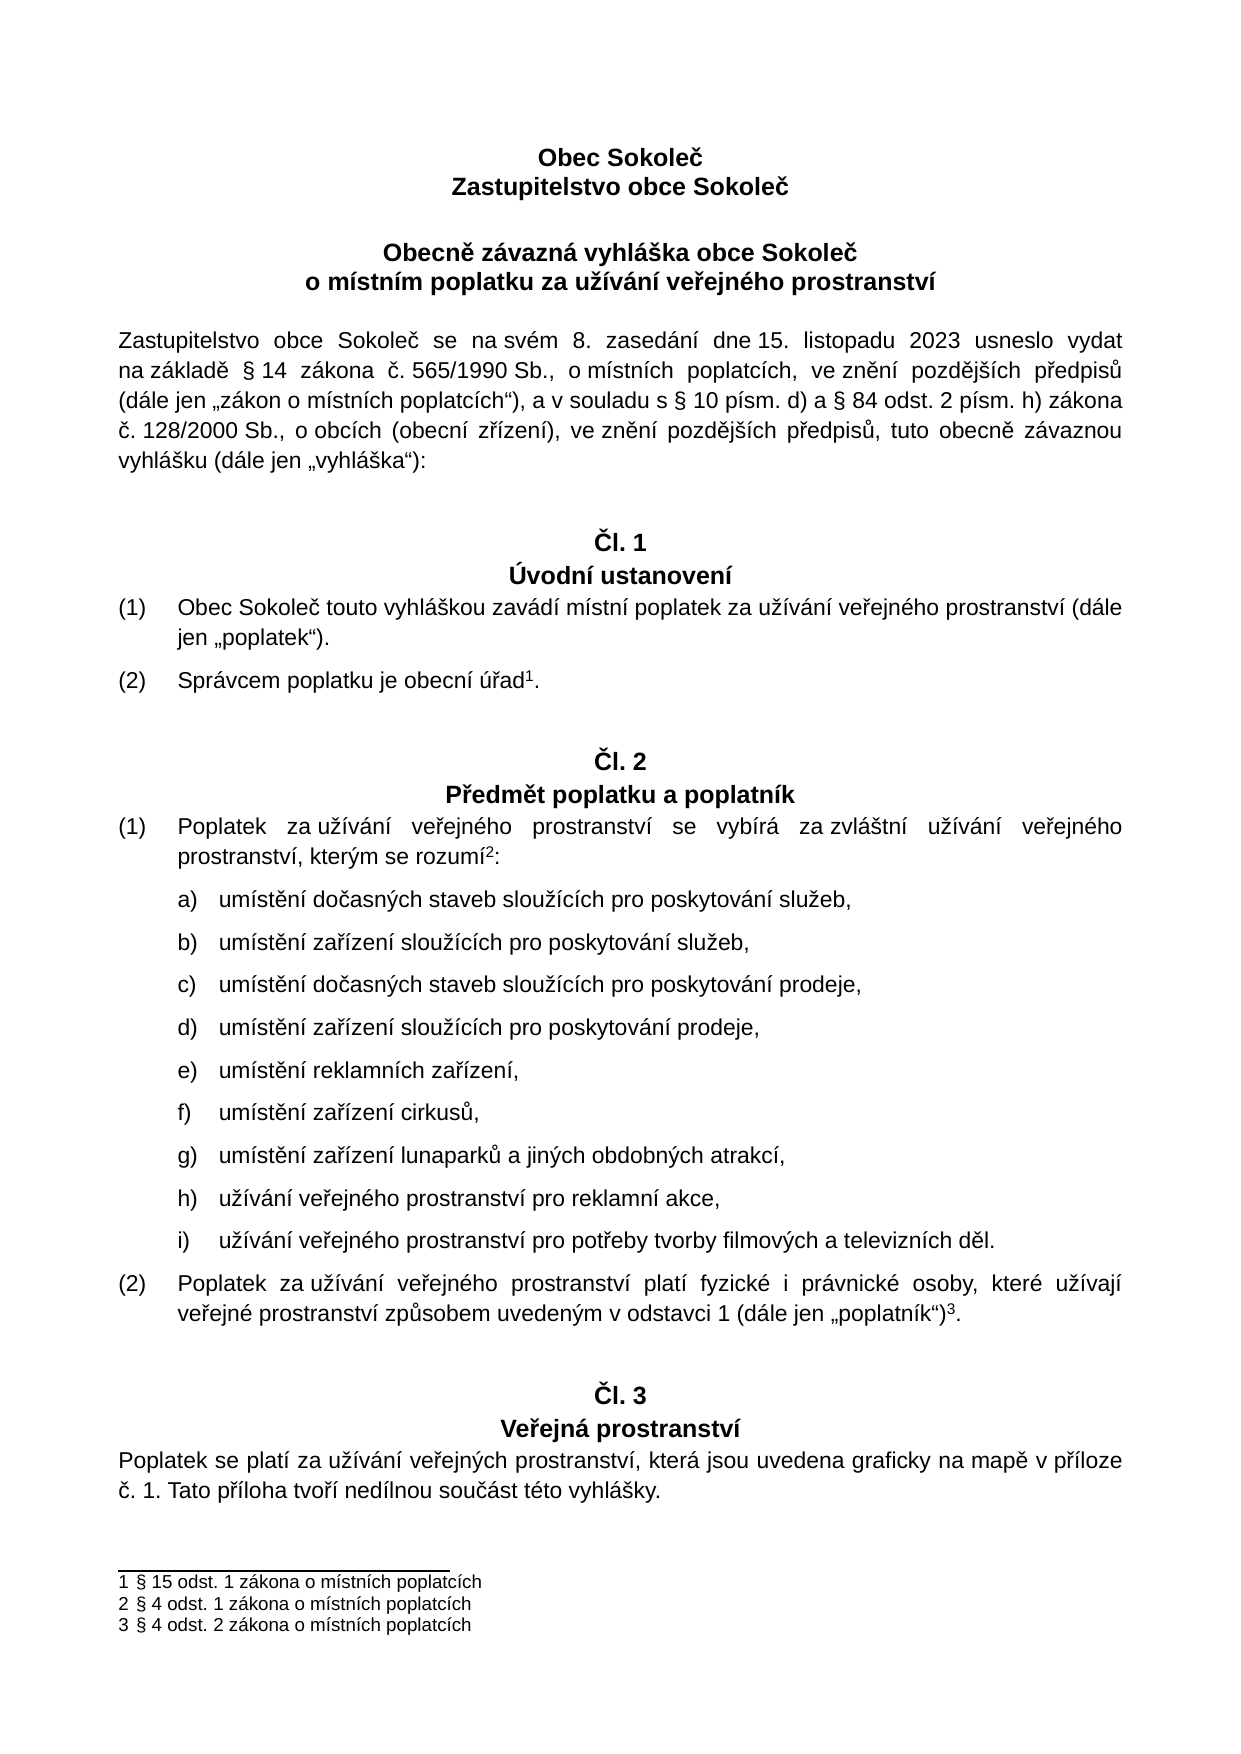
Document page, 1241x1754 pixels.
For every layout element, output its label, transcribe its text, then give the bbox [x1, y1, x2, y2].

list Správcem poplatku je obecní úřad. [118, 667, 1122, 693]
subtitle Čl. 1 Úvodní ustanovení [118, 528, 1122, 589]
text Zastupitelstvo obce Sokoleč se na svém 8. zasedání dne 15. listopadu 2023 usneslo vydat na základě § 14 zákona č. 565/1990 Sb., o místních poplatcích, ve znění pozdějších předpisů (dále jen „zákon o místních poplatcích“), a v souladu s § 10 písm. d) a § 84 odst. 2 písm. h) zákona č. 128/2000 Sb., o obcích (obecní zřízení), ve znění pozdějších předpisů, tuto obecně závaznou vyhlášku (dále jen „vyhláška“): [118, 327, 1122, 474]
list Obec Sokoleč touto vyhláškou zavádí místní poplatek za užívání veřejného prostranství (dále jen „poplatek“). [118, 594, 1122, 650]
subtitle Čl. 3 Veřejná prostranství [118, 1381, 1122, 1442]
subtitle Obecně závazná vyhláška obce Sokoleč o místním poplatku za užívání veřejného prostranství [118, 238, 1122, 295]
list umístění zařízení sloužících pro poskytování služeb, [177, 928, 1122, 955]
list Poplatek za užívání veřejného prostranství se vybírá za zvláštní užívání veřejného prostranství, kterým se rozumí: [118, 813, 1122, 869]
list užívání veřejného prostranství pro reklamní akce, [177, 1185, 1122, 1211]
list umístění dočasných staveb sloužících pro poskytování prodeje, [177, 971, 1122, 998]
list § 15 odst. 1 zákona o místních poplatcích [118, 1571, 1122, 1592]
list umístění zařízení lunaparků a jiných obdobných atrakcí, [177, 1142, 1122, 1168]
list umístění zařízení sloužících pro poskytování prodeje, [177, 1014, 1122, 1040]
title Obec Sokoleč Zastupitelstvo obce Sokoleč [118, 143, 1122, 201]
subtitle Čl. 2 Předmět poplatku a poplatník [118, 747, 1122, 809]
list Poplatek za užívání veřejného prostranství platí fyzické i právnické osoby, které užívají veřejné prostranství způsobem uvedeným v odstavci 1 (dále jen „poplatník“). [118, 1270, 1122, 1327]
list umístění zařízení cirkusů, [177, 1099, 1122, 1126]
list užívání veřejného prostranství pro potřeby tvorby filmových a televizních děl. [177, 1227, 1122, 1254]
list § 4 odst. 2 zákona o místních poplatcích [118, 1614, 1122, 1635]
list umístění reklamních zařízení, [177, 1057, 1122, 1083]
text Poplatek se platí za užívání veřejných prostranství, která jsou uvedena graficky na mapě v příloze č. 1. Tato příloha tvoří nedílnou součást této vyhlášky. [118, 1447, 1122, 1503]
list § 4 odst. 1 zákona o místních poplatcích [118, 1592, 1122, 1614]
list umístění dočasných staveb sloužících pro poskytování služeb, [177, 886, 1122, 912]
